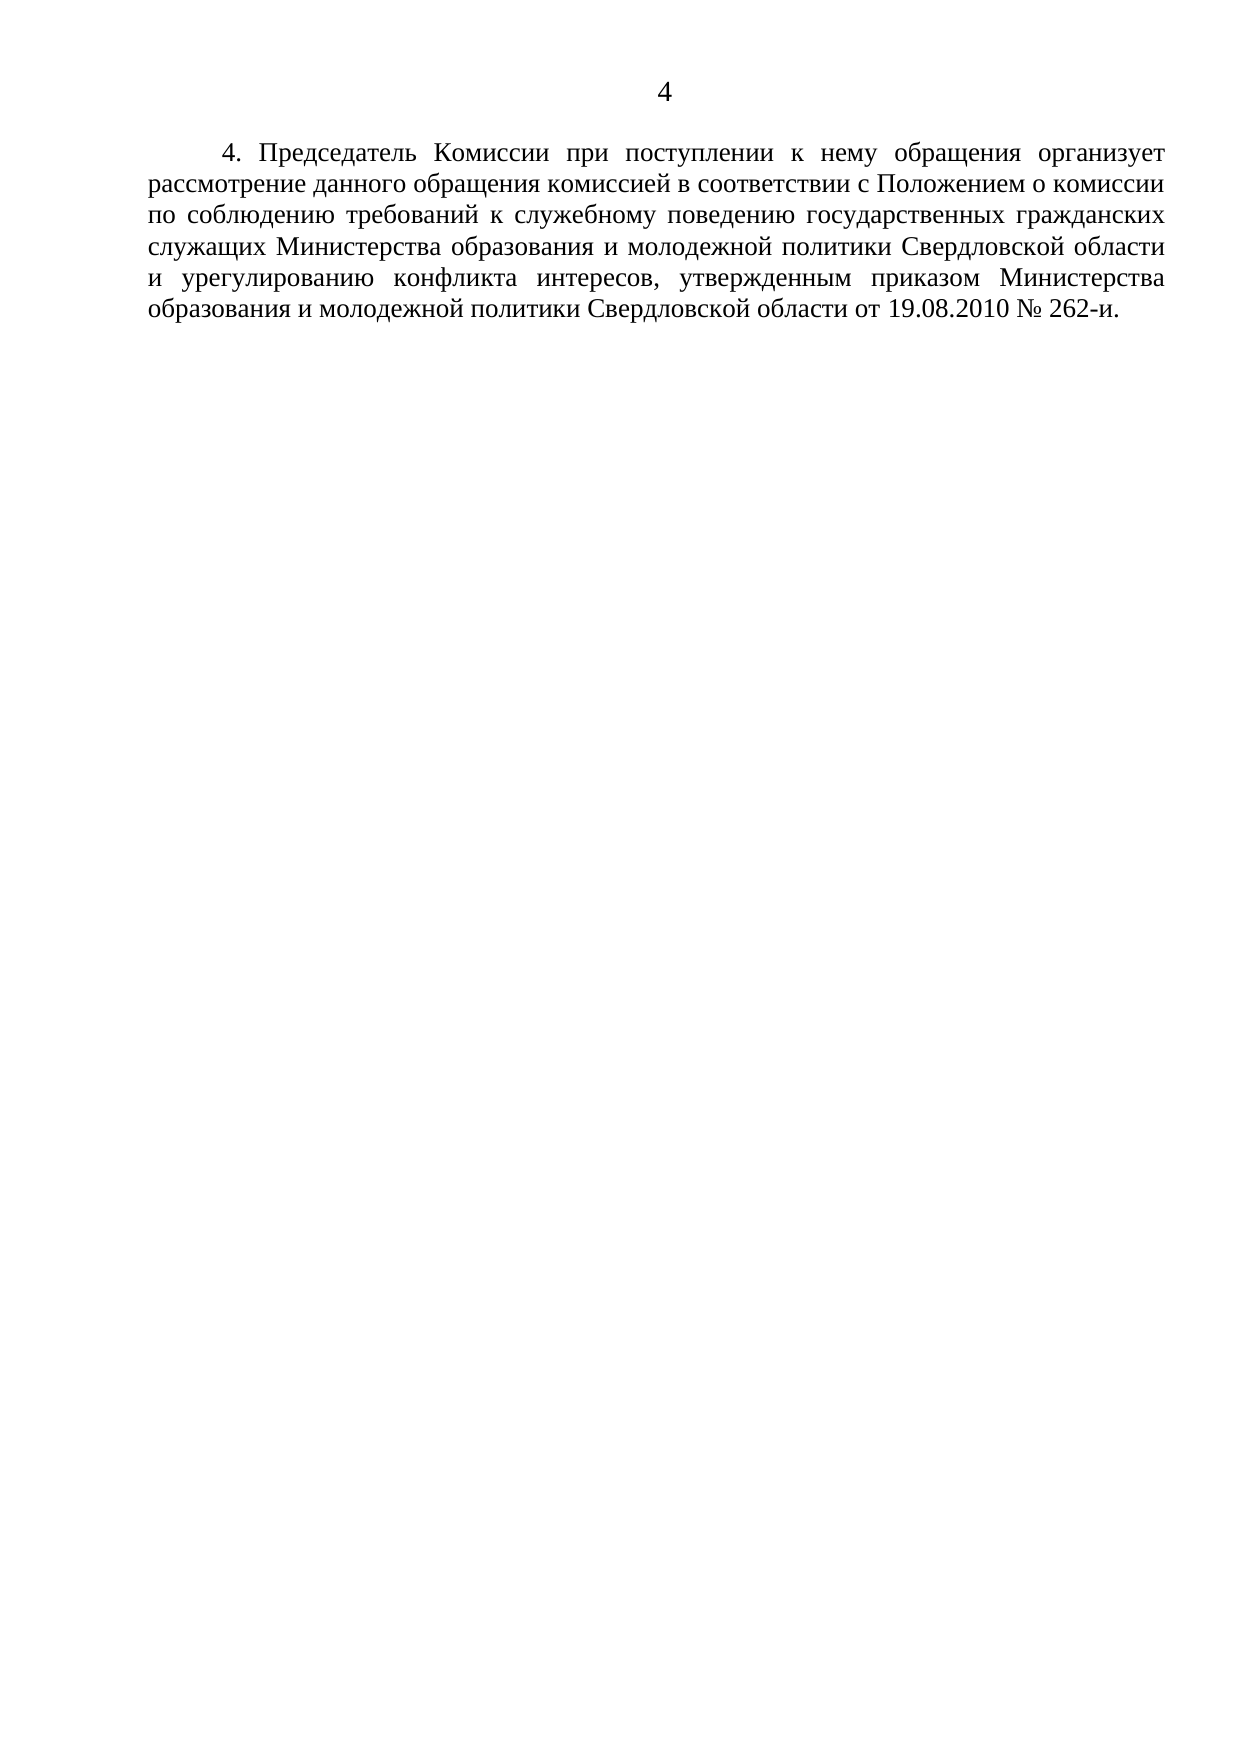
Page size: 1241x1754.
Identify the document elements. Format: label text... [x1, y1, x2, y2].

text 4. Председатель Комиссии при поступлении к нему обращения организует рассмотрение данного обращения комиссией в соответствии с Положением о комиссии по соблюдению требований к служебному поведению государственных гражданских служащих Министерства образования и молодежной политики Свердловской области и урегулированию конфликта интересов, утвержденным приказом Министерства образования и молодежной политики Свердловской области от 19.08.2010 № 262-и. [148, 136, 1166, 323]
